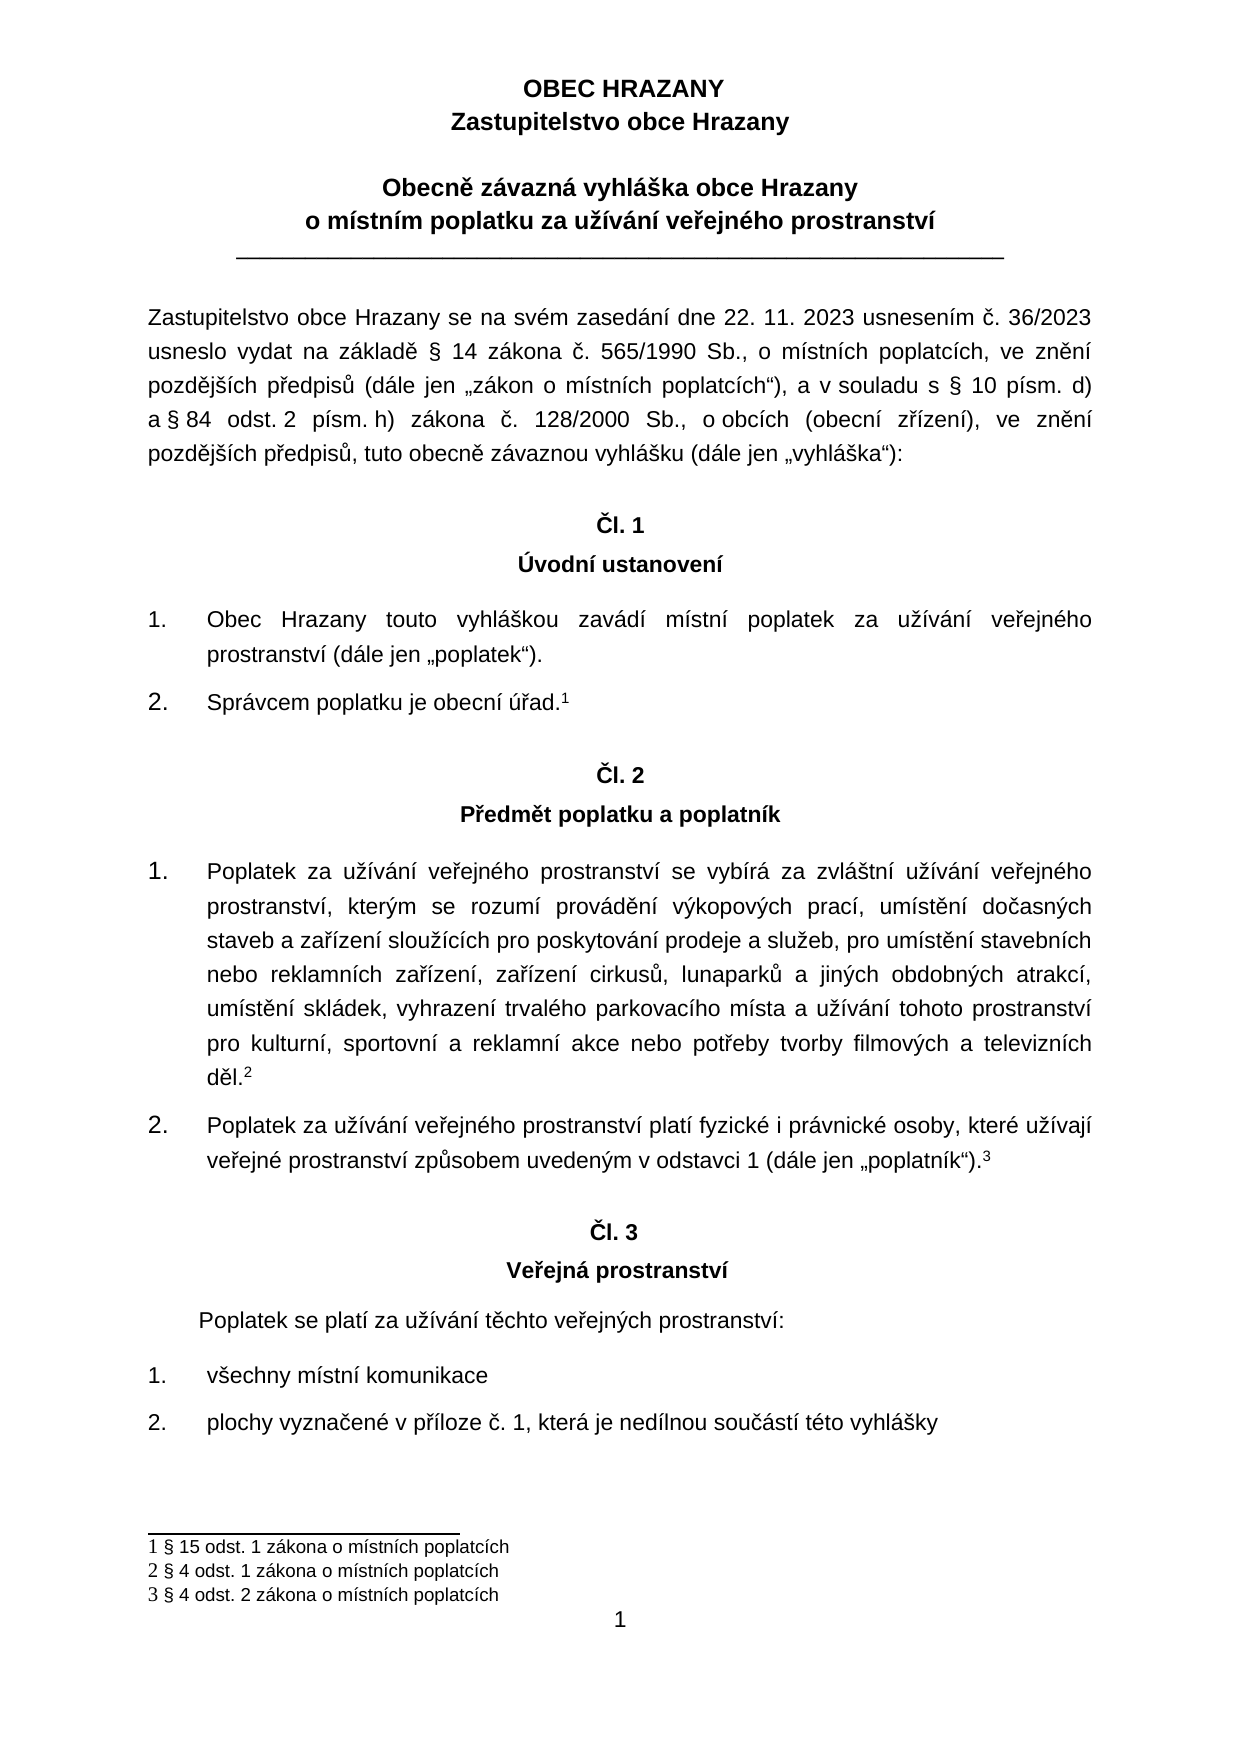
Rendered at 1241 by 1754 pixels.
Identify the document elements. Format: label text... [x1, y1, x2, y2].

list § 15 odst. 1 zákona o místních poplatcích [148, 1534, 1093, 1558]
text Poplatek se platí za užívání těchto veřejných prostranství: [148, 1307, 1093, 1333]
text Obecně závazná vyhláška obce Hrazany [148, 173, 1093, 202]
text Čl. 1 [148, 512, 1093, 538]
text Úvodní ustanovení [148, 551, 1093, 577]
list Obec Hrazany touto vyhláškou zavádí místní poplatek za užívání veřejného prostranství (dále jen „poplatek“). [148, 606, 1093, 667]
list Správcem poplatku je obecní úřad. [148, 687, 1093, 716]
text 2. plochy vyznačené v příloze č. 1, která je nedílnou součástí této vyhlášky [148, 1409, 1093, 1435]
list Poplatek za užívání veřejného prostranství platí fyzické i právnické osoby, které užívají veřejné prostranství způsobem uvedeným v odstavci 1 (dále jen „poplatník“). [148, 1110, 1093, 1173]
list § 4 odst. 1 zákona o místních poplatcích [148, 1558, 1093, 1582]
text Předmět poplatku a poplatník [148, 801, 1093, 827]
text OBEC HRAZANY [148, 74, 1093, 102]
text Zastupitelstvo obce Hrazany [148, 107, 1093, 136]
list Poplatek za užívání veřejného prostranství se vybírá za zvláštní užívání veřejného prostranství, kterým se rozumí provádění výkopových prací, umístění dočasných staveb a zařízení sloužících pro poskytování prodeje a služeb, pro umístění stavebních nebo reklamních zařízení, zařízení cirkusů, lunaparků a jiných obdobných atrakcí, umístění skládek, vyhrazení trvalého parkovacího místa a užívání tohoto prostranství pro kulturní, sportovní a reklamní akce nebo potřeby tvorby filmových a televizních děl. [148, 856, 1093, 1090]
text Veřejná prostranství [148, 1257, 1093, 1284]
text Čl. 2 [148, 762, 1093, 788]
list § 4 odst. 2 zákona o místních poplatcích [148, 1582, 1093, 1606]
text Zastupitelstvo obce Hrazany se na svém zasedání dne 22. 11. 2023 usnesením č. 36/2023 usneslo vydat na základě § 14 zákona č. 565/1990 Sb., o místních poplatcích, ve znění pozdějších předpisů (dále jen „zákon o místních poplatcích“), a v souladu s § 10 písm. d) a § 84 odst. 2 písm. h) zákona č. 128/2000 Sb., o obcích (obecní zřízení), ve znění pozdějších předpisů, tuto obecně závaznou vyhlášku (dále jen „vyhláška“): [148, 304, 1093, 467]
text Čl. 3 [148, 1219, 1093, 1245]
text 1. všechny místní komunikace [148, 1362, 1093, 1389]
text o místním poplatku za užívání veřejného prostranství ___________________________________________________________________ [148, 206, 1093, 261]
